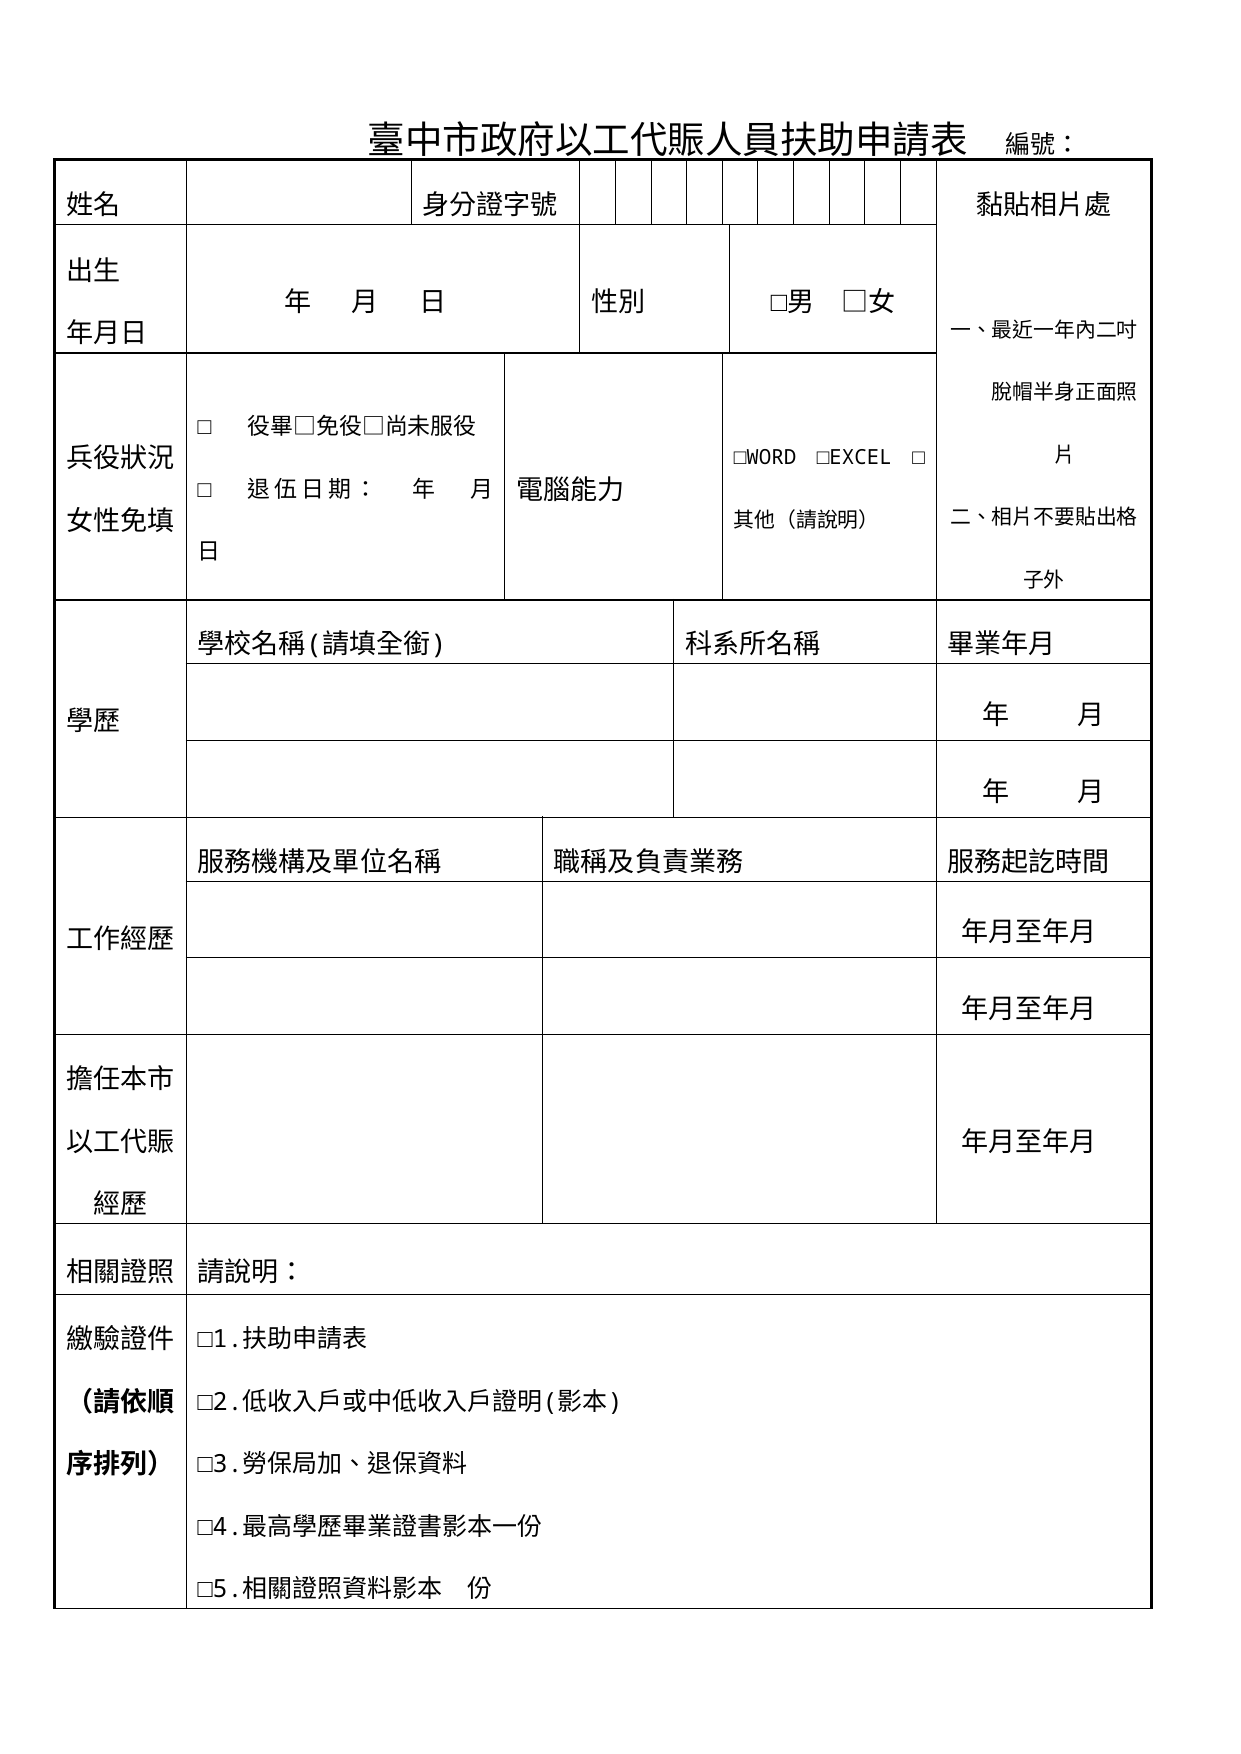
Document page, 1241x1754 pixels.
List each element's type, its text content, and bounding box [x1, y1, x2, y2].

table_cell 請說明： [187, 1224, 1150, 1293]
table_cell [543, 882, 936, 957]
table_cell 擔任本市以工代賑經歷 [56, 1035, 186, 1223]
table_cell 電腦能力 [505, 354, 722, 599]
table_cell [543, 1035, 936, 1223]
table_cell 科系所名稱 [674, 601, 936, 663]
table_cell 服務起訖時間 [937, 818, 1150, 881]
table_cell 兵役狀況女性免填 [56, 354, 186, 599]
table_cell 學歷 [56, 601, 186, 816]
table_cell □1.扶助申請表 □2.低收入戶或中低收入戶證明(影本) □3.勞保局加、退保資料 □4.最高學歷畢業證書影本一份 □5.相關證照資料影本 份 [187, 1295, 1150, 1608]
table_cell [674, 664, 936, 740]
table_cell 年 月 日 [187, 225, 579, 352]
text 臺中市政府以工代賑人員扶助申請表 編號： [75, 96, 1165, 158]
table_cell 性別 [580, 225, 729, 352]
table_cell [187, 958, 542, 1034]
table_cell 年月至年月 [937, 882, 1150, 957]
table_header [580, 161, 615, 224]
table_cell [187, 664, 673, 740]
table_cell 繳驗證件（請依順序排列） [56, 1295, 186, 1608]
table_header [865, 161, 900, 224]
table_cell 學校名稱(請填全銜) [187, 601, 673, 663]
table_cell 畢業年月 [937, 601, 1150, 663]
table_header [652, 161, 686, 224]
table_cell 年 月 [937, 741, 1150, 816]
table_header [758, 161, 793, 224]
table_cell 年 月 [937, 664, 1150, 740]
table_cell 相關證照 [56, 1224, 186, 1293]
table_header [723, 161, 757, 224]
table_cell 年月至年月 [937, 1035, 1150, 1223]
table_header [616, 161, 651, 224]
table_cell □男 □女 [730, 225, 936, 352]
table_header 黏貼相片處 一、最近一年內二吋脫帽半身正面照片 二、相片不要貼出格子外 [937, 161, 1150, 599]
table_cell [187, 741, 673, 816]
table_cell 職稱及負責業務 [543, 818, 936, 881]
table_header [901, 161, 936, 224]
table_header [830, 161, 864, 224]
table_header 姓名 [56, 161, 186, 224]
table_cell [187, 882, 542, 957]
table_header [687, 161, 722, 224]
table_cell [187, 1035, 542, 1223]
table_header 身分證字號 [412, 161, 579, 224]
table_cell [543, 958, 936, 1034]
table_cell 服務機構及單位名稱 [187, 818, 542, 881]
table_header [794, 161, 829, 224]
table_cell 役畢□免役□尚未服役 退伍日期： 年 月 日 [187, 354, 504, 599]
table_cell 工作經歷 [56, 818, 186, 1034]
table_header [187, 161, 411, 224]
table_cell 年月至年月 [937, 958, 1150, 1034]
table_cell [674, 741, 936, 816]
table_cell 出生 年月日 [56, 225, 186, 352]
table_cell □WORD □EXCEL □其他（請說明） [723, 354, 936, 599]
